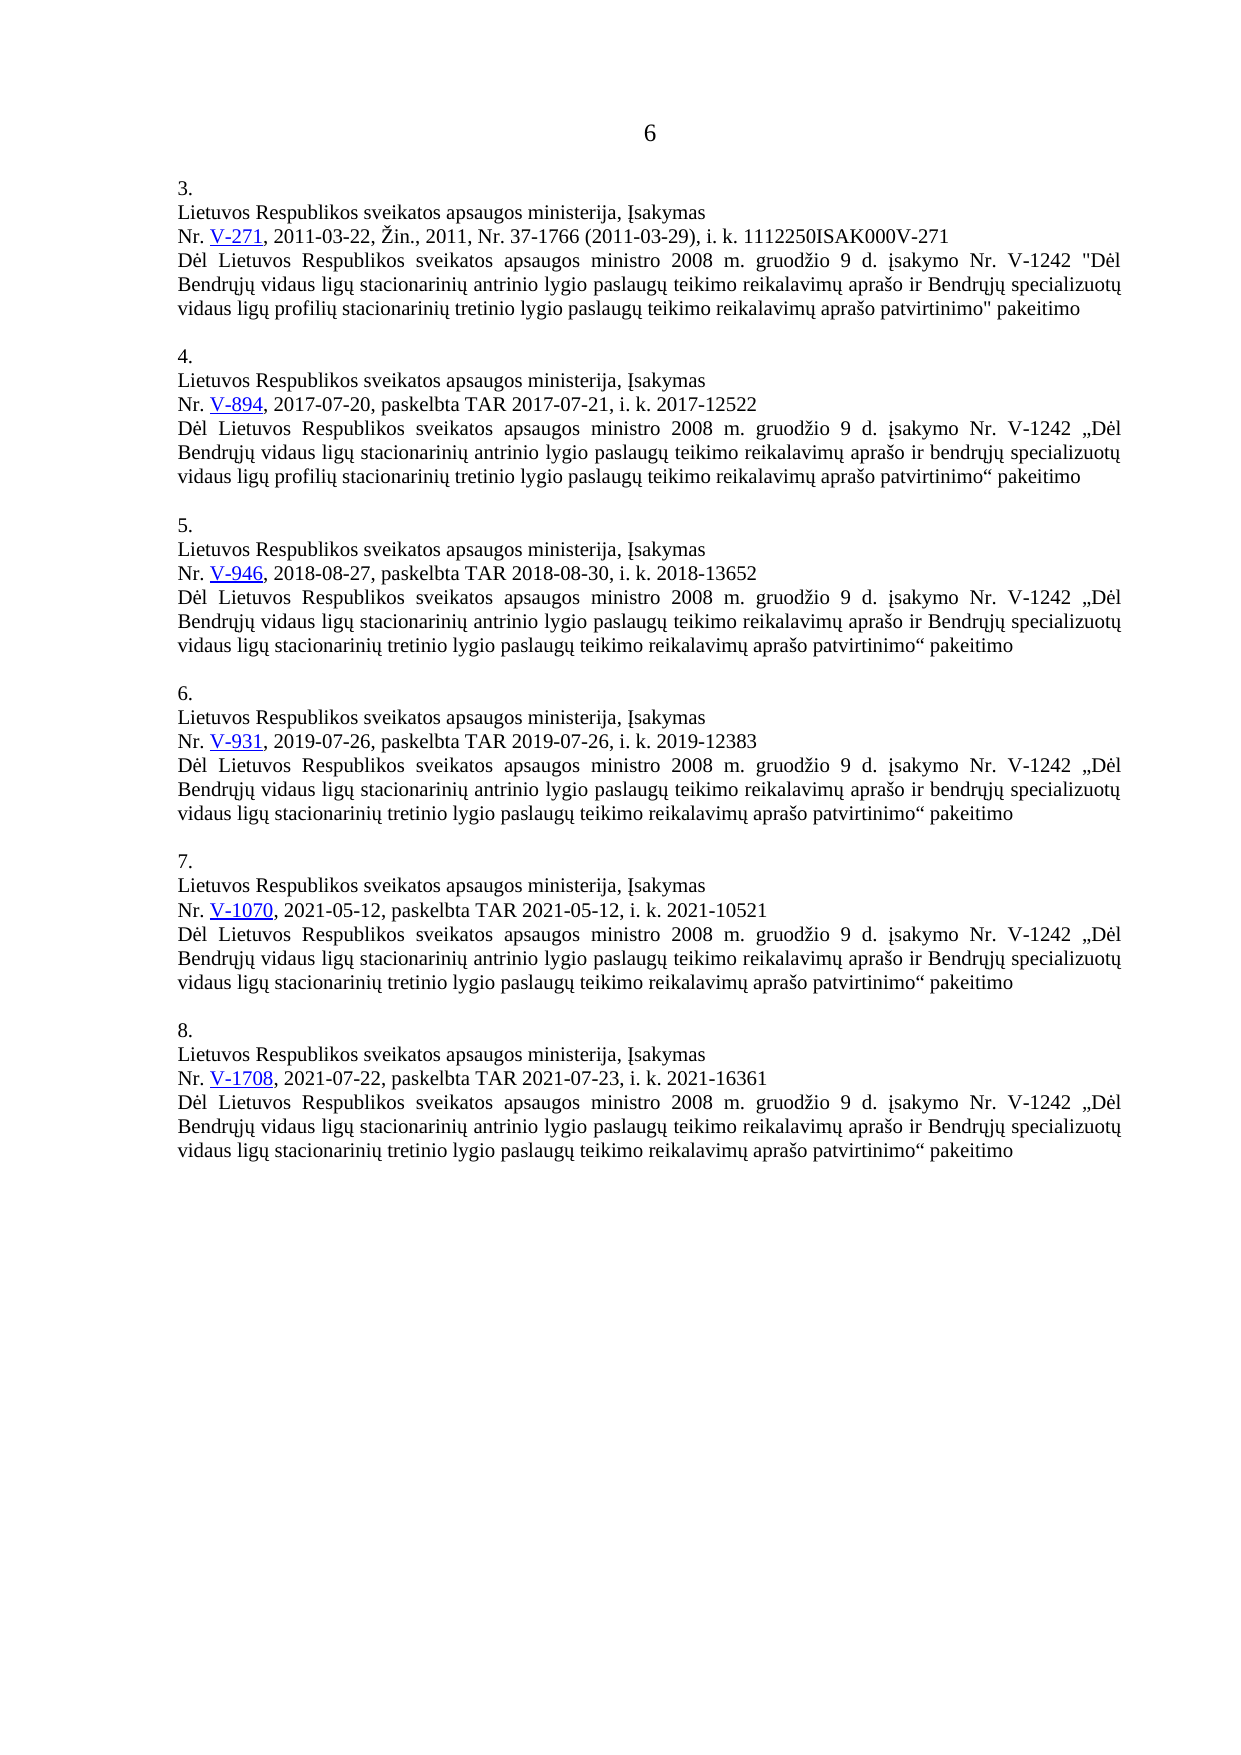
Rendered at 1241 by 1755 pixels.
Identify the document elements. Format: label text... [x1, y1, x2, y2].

text Nr. V-1708, 2021-07-22, paskelbta TAR 2021-07-23, i. k. 2021-16361 [177, 1066, 1122, 1090]
text Nr. V-946, 2018-08-27, paskelbta TAR 2018-08-30, i. k. 2018-13652 [177, 561, 1122, 585]
text 7. [177, 849, 1122, 873]
text Dėl Lietuvos Respublikos sveikatos apsaugos ministro 2008 m. gruodžio 9 d. įsakymo Nr. V-1242 "Dėl Bendrųjų vidaus ligų stacionarinių antrinio lygio paslaugų teikimo reikalavimų aprašo ir Bendrųjų specializuotų vidaus ligų profilių stacionarinių tretinio lygio paslaugų teikimo reikalavimų aprašo patvirtinimo" pakeitimo [177, 248, 1122, 320]
text Dėl Lietuvos Respublikos sveikatos apsaugos ministro 2008 m. gruodžio 9 d. įsakymo Nr. V-1242 „Dėl Bendrųjų vidaus ligų stacionarinių antrinio lygio paslaugų teikimo reikalavimų aprašo ir bendrųjų specializuotų vidaus ligų stacionarinių tretinio lygio paslaugų teikimo reikalavimų aprašo patvirtinimo“ pakeitimo [177, 753, 1122, 825]
text Dėl Lietuvos Respublikos sveikatos apsaugos ministro 2008 m. gruodžio 9 d. įsakymo Nr. V-1242 „Dėl Bendrųjų vidaus ligų stacionarinių antrinio lygio paslaugų teikimo reikalavimų aprašo ir bendrųjų specializuotų vidaus ligų profilių stacionarinių tretinio lygio paslaugų teikimo reikalavimų aprašo patvirtinimo“ pakeitimo [177, 416, 1122, 488]
text Nr. V-271, 2011-03-22, Žin., 2011, Nr. 37-1766 (2011-03-29), i. k. 1112250ISAK000V-271 [177, 224, 1122, 248]
text 3. [177, 176, 1122, 200]
text Nr. V-931, 2019-07-26, paskelbta TAR 2019-07-26, i. k. 2019-12383 [177, 729, 1122, 753]
text 8. [177, 1018, 1122, 1042]
text Lietuvos Respublikos sveikatos apsaugos ministerija, Įsakymas [177, 200, 1122, 224]
text Dėl Lietuvos Respublikos sveikatos apsaugos ministro 2008 m. gruodžio 9 d. įsakymo Nr. V-1242 „Dėl Bendrųjų vidaus ligų stacionarinių antrinio lygio paslaugų teikimo reikalavimų aprašo ir Bendrųjų specializuotų vidaus ligų stacionarinių tretinio lygio paslaugų teikimo reikalavimų aprašo patvirtinimo“ pakeitimo [177, 922, 1122, 994]
text 4. [177, 344, 1122, 368]
text Lietuvos Respublikos sveikatos apsaugos ministerija, Įsakymas [177, 705, 1122, 729]
text 6. [177, 681, 1122, 705]
text Dėl Lietuvos Respublikos sveikatos apsaugos ministro 2008 m. gruodžio 9 d. įsakymo Nr. V-1242 „Dėl Bendrųjų vidaus ligų stacionarinių antrinio lygio paslaugų teikimo reikalavimų aprašo ir Bendrųjų specializuotų vidaus ligų stacionarinių tretinio lygio paslaugų teikimo reikalavimų aprašo patvirtinimo“ pakeitimo [177, 585, 1122, 657]
text Dėl Lietuvos Respublikos sveikatos apsaugos ministro 2008 m. gruodžio 9 d. įsakymo Nr. V-1242 „Dėl Bendrųjų vidaus ligų stacionarinių antrinio lygio paslaugų teikimo reikalavimų aprašo ir Bendrųjų specializuotų vidaus ligų stacionarinių tretinio lygio paslaugų teikimo reikalavimų aprašo patvirtinimo“ pakeitimo [177, 1090, 1122, 1162]
text 5. [177, 512, 1122, 537]
text Lietuvos Respublikos sveikatos apsaugos ministerija, Įsakymas [177, 537, 1122, 561]
text Lietuvos Respublikos sveikatos apsaugos ministerija, Įsakymas [177, 873, 1122, 897]
text Lietuvos Respublikos sveikatos apsaugos ministerija, Įsakymas [177, 1042, 1122, 1066]
text Nr. V-1070, 2021-05-12, paskelbta TAR 2021-05-12, i. k. 2021-10521 [177, 897, 1122, 922]
text Nr. V-894, 2017-07-20, paskelbta TAR 2017-07-21, i. k. 2017-12522 [177, 392, 1122, 416]
text Lietuvos Respublikos sveikatos apsaugos ministerija, Įsakymas [177, 368, 1122, 392]
